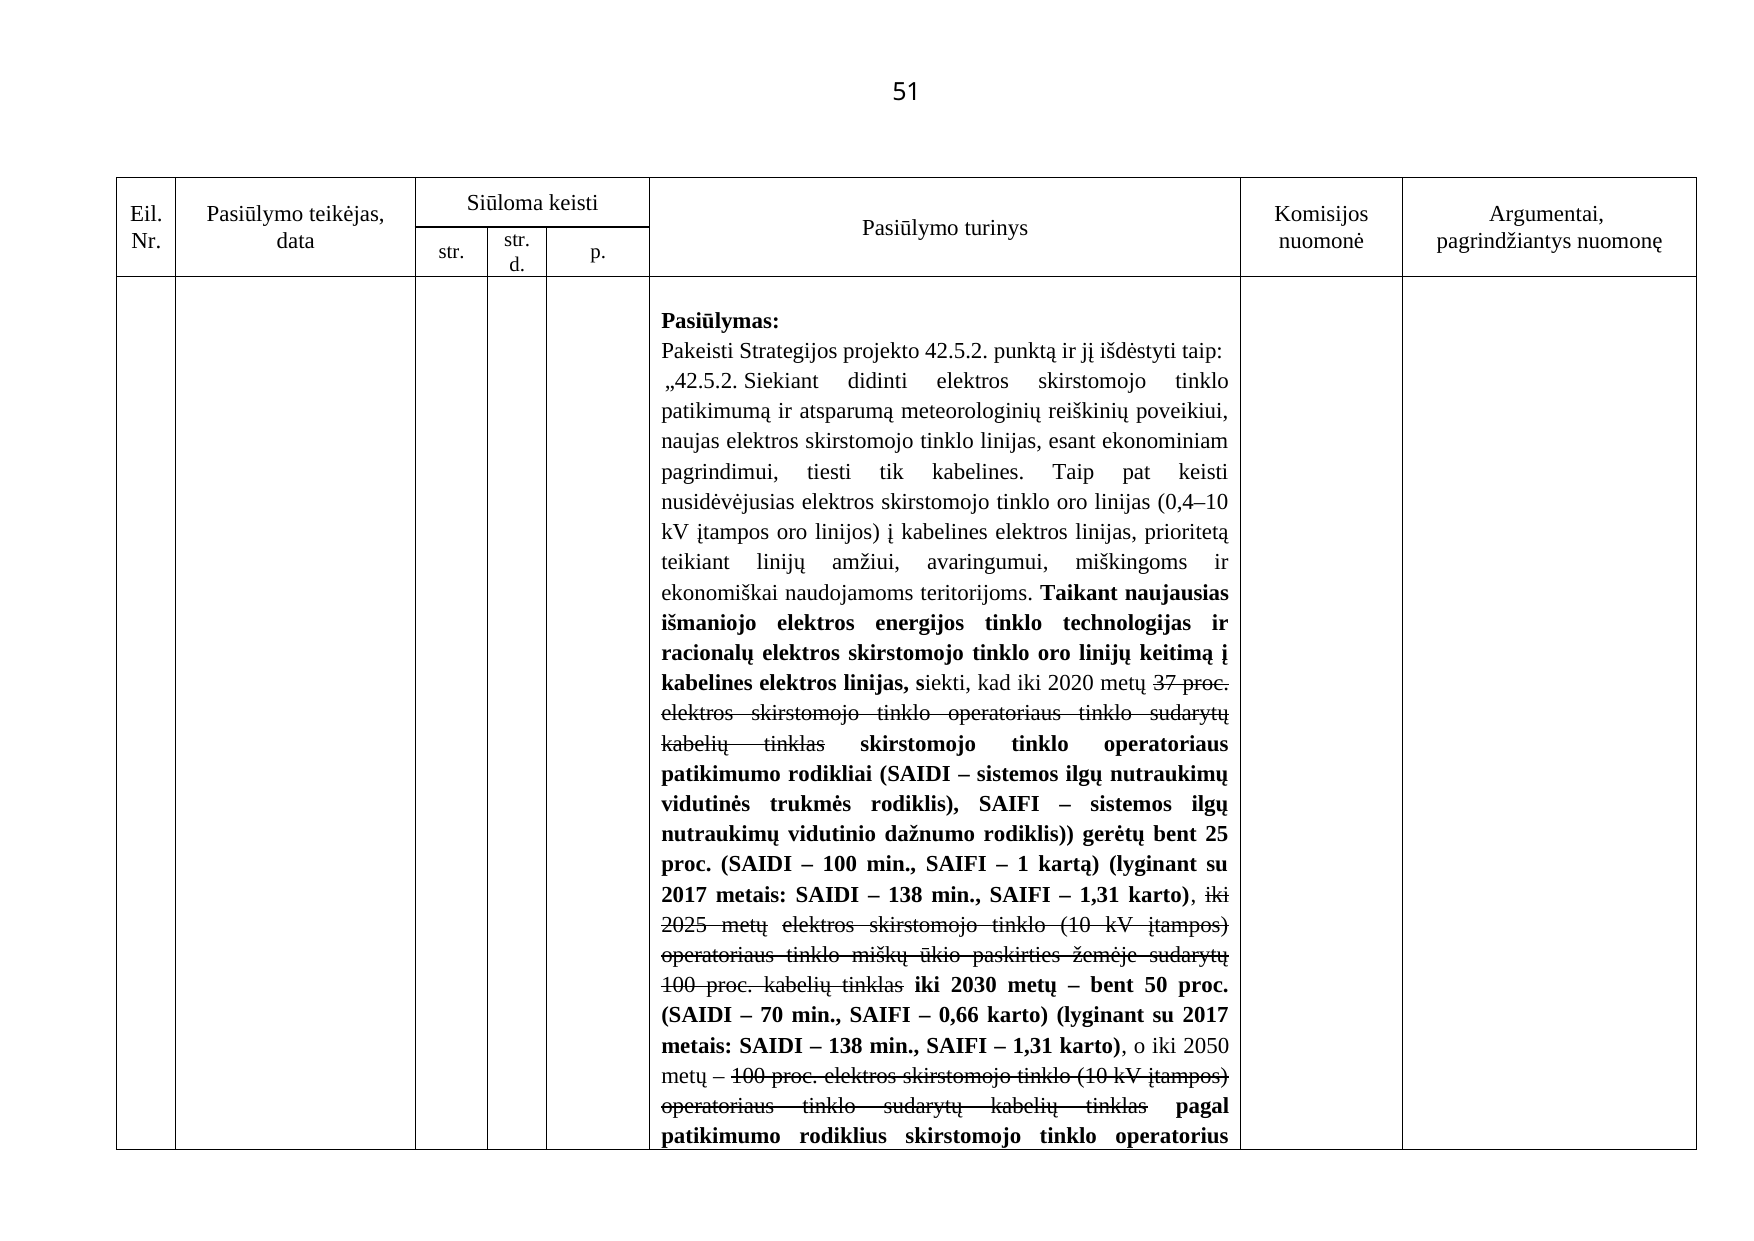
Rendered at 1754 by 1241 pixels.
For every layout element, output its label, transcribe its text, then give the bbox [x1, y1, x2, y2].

table_cell str. [416, 228, 487, 276]
table_header Komisijos nuomonė [1241, 178, 1402, 276]
table_cell Pasiūlymas: Pakeisti Strategijos projekto 42.5.2. punktą ir jį išdėstyti taip: „42.5.2. Siekiant didinti elektros skirstomojo tinklo patikimumą ir atsparumą meteorologinių reiškinių poveikiui, naujas elektros skirstomojo tinklo linijas, esant ekonominiam pagrindimui, tiesti tik kabelines. Taip pat keisti nusidėvėjusias elektros skirstomojo tinklo oro linijas (0,4–10 kV įtampos oro linijos) į kabelines elektros linijas, prioritetą teikiant linijų amžiui, avaringumui, miškingoms ir ekonomiškai naudojamoms teritorijoms. Taikant naujausias išmaniojo elektros energijos tinklo technologijas ir racionalų elektros skirstomojo tinklo oro linijų keitimą į kabelines elektros linijas, siekti, kad iki 2020 metų 37 proc. elektros skirstomojo tinklo operatoriaus tinklo sudarytų kabelių tinklas skirstomojo tinklo operatoriaus patikimumo rodikliai (SAIDI – sistemos ilgų nutraukimų vidutinės trukmės rodiklis), SAIFI – sistemos ilgų nutraukimų vidutinio dažnumo rodiklis)) gerėtų bent 25 proc. (SAIDI – 100 min., SAIFI – 1 kartą) (lyginant su 2017 metais: SAIDI – 138 min., SAIFI – 1,31 karto), iki 2025 metų elektros skirstomojo tinklo (10 kV įtampos) operatoriaus tinklo miškų ūkio paskirties žemėje sudarytų 100 proc. kabelių tinklas iki 2030 metų – bent 50 proc. (SAIDI – 70 min., SAIFI – 0,66 karto) (lyginant su 2017 metais: SAIDI – 138 min., SAIFI – 1,31 karto), o iki 2050 metų – 100 proc. elektros skirstomojo tinklo (10 kV įtampos) operatoriaus tinklo sudarytų kabelių tinklas pagal patikimumo rodiklius skirstomojo tinklo operatorius [650, 277, 1240, 1149]
table_header Pasiūlymo turinys [650, 178, 1240, 276]
table_cell [416, 277, 487, 1149]
table_header Pasiūlymo teikėjas, data [176, 178, 415, 276]
table_cell [117, 277, 175, 1149]
table_cell [1403, 277, 1696, 1149]
table_header Siūloma keisti [416, 178, 649, 226]
table_cell [176, 277, 415, 1149]
table_cell [1241, 277, 1402, 1149]
table_cell [488, 277, 546, 1149]
table_cell str. d. [488, 228, 546, 276]
table_cell p. [547, 228, 649, 276]
table_header Eil. Nr. [117, 178, 175, 276]
table_header Argumentai, pagrindžiantys nuomonę [1403, 178, 1696, 276]
table_cell [547, 277, 649, 1149]
